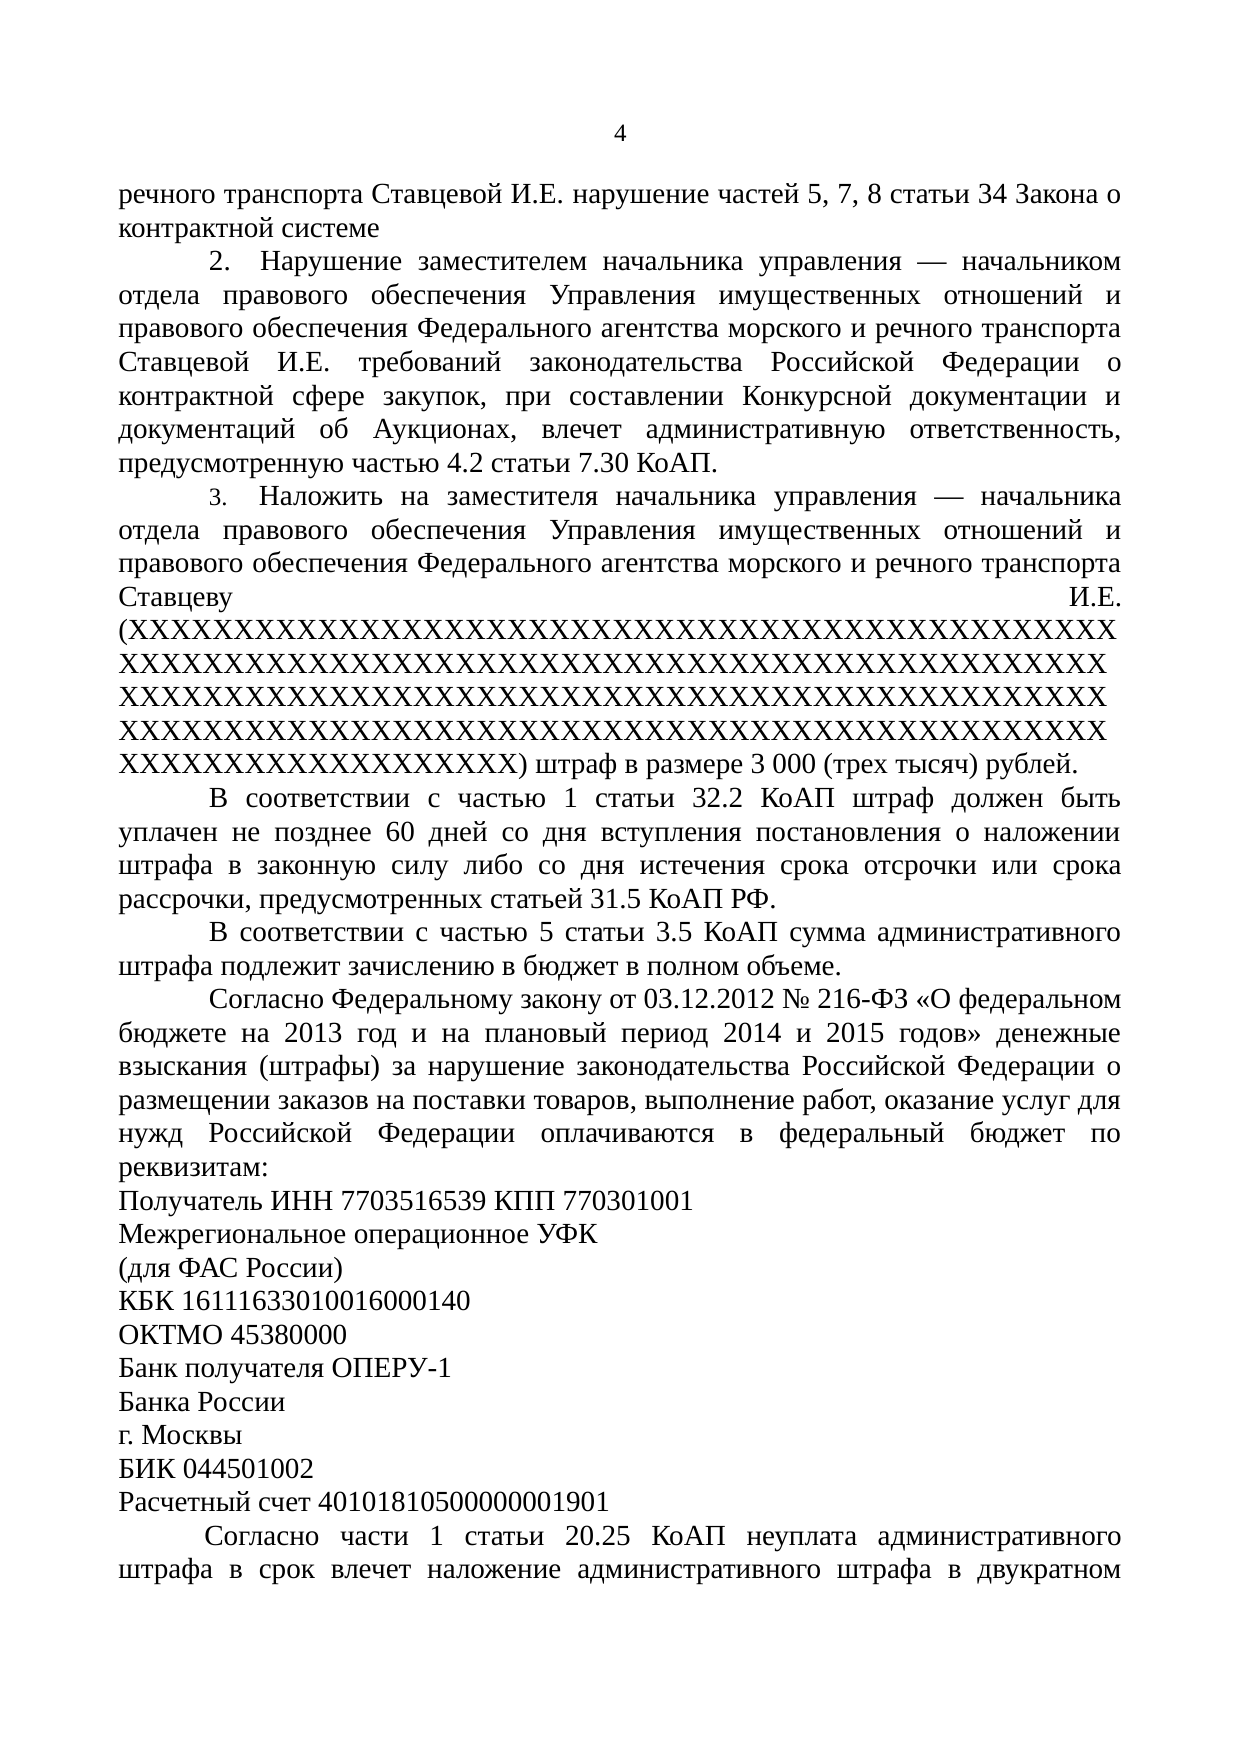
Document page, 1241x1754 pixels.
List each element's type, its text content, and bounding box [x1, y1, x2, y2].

text Межрегиональное операционное УФК [118, 1216, 1122, 1250]
text Банк получателя ОПЕРУ-1 [118, 1350, 1122, 1384]
text В соответствии с частью 5 статьи 3.5 КоАП сумма административного штрафа подлежит зачислению в бюджет в полном объеме. [118, 914, 1122, 981]
text Получатель ИНН 7703516539 КПП 770301001 [118, 1183, 1122, 1216]
text речного транспорта Ставцевой И.Е. нарушение частей 5, 7, 8 статьи 34 Закона о контрактной системе [118, 176, 1122, 243]
text Согласно Федеральному закону от 03.12.2012 № 216-ФЗ «О федеральном бюджете на 2013 год и на плановый период 2014 и 2015 годов» денежные взыскания (штрафы) за нарушение законодательства Российской Федерации о размещении заказов на поставки товаров, выполнение работ, оказание услуг для нужд Российской Федерации оплачиваются в федеральный бюджет по реквизитам: [118, 981, 1122, 1183]
text Расчетный счет 40101810500000001901 [118, 1484, 1122, 1518]
text г. Москвы [118, 1417, 1122, 1451]
text ОКТМО 45380000 [118, 1317, 1122, 1350]
text 2. Нарушение заместителем начальника управления — начальником отдела правового обеспечения Управления имущественных отношений и правового обеспечения Федерального агентства морского и речного транспорта Ставцевой И.Е. требований законодательства Российской Федерации о контрактной сфере закупок, при составлении Конкурсной документации и документаций об Аукционах, влечет административную ответственность, предусмотренную частью 4.2 статьи 7.30 КоАП. [118, 243, 1122, 478]
text БИК 044501002 [118, 1451, 1122, 1484]
text 3. Наложить на заместителя начальника управления — начальника отдела правового обеспечения Управления имущественных отношений и правового обеспечения Федерального агентства морского и речного транспорта Ставцеву И.Е. (XXXXXXXXXXXXXXXXXXXXXXXXXXXXXXXXXXXXXXXXXXXXXXXXXXXXXXXXXXXXXXXXXXXXXXXXXXXXXXXXXXXXXXXXXXXXXXXXXXXXXXXXXXXXXXXXXXXXXXXXXXXXXXXXXXXXXXXXXXXXXXXXXXXXXXXXXXXXXXXXXXXXXXXXXXXXXXXXXXXXXXXXXXXXXXXXXXXXXXXXXXXXXXX) штраф в размере 3 000 (трех тысяч) рублей. [118, 478, 1122, 780]
text Банка России [118, 1384, 1122, 1417]
text (для ФАС России) [118, 1250, 1122, 1283]
text Согласно части 1 статьи 20.25 КоАП неуплата административного штрафа в срок влечет наложение административного штрафа в двукратном [118, 1518, 1122, 1585]
text КБК 16111633010016000140 [118, 1283, 1122, 1317]
text В соответствии с частью 1 статьи 32.2 КоАП штраф должен быть уплачен не позднее 60 дней со дня вступления постановления о наложении штрафа в законную силу либо со дня истечения срока отсрочки или срока рассрочки, предусмотренных статьей 31.5 КоАП РФ. [118, 780, 1122, 914]
